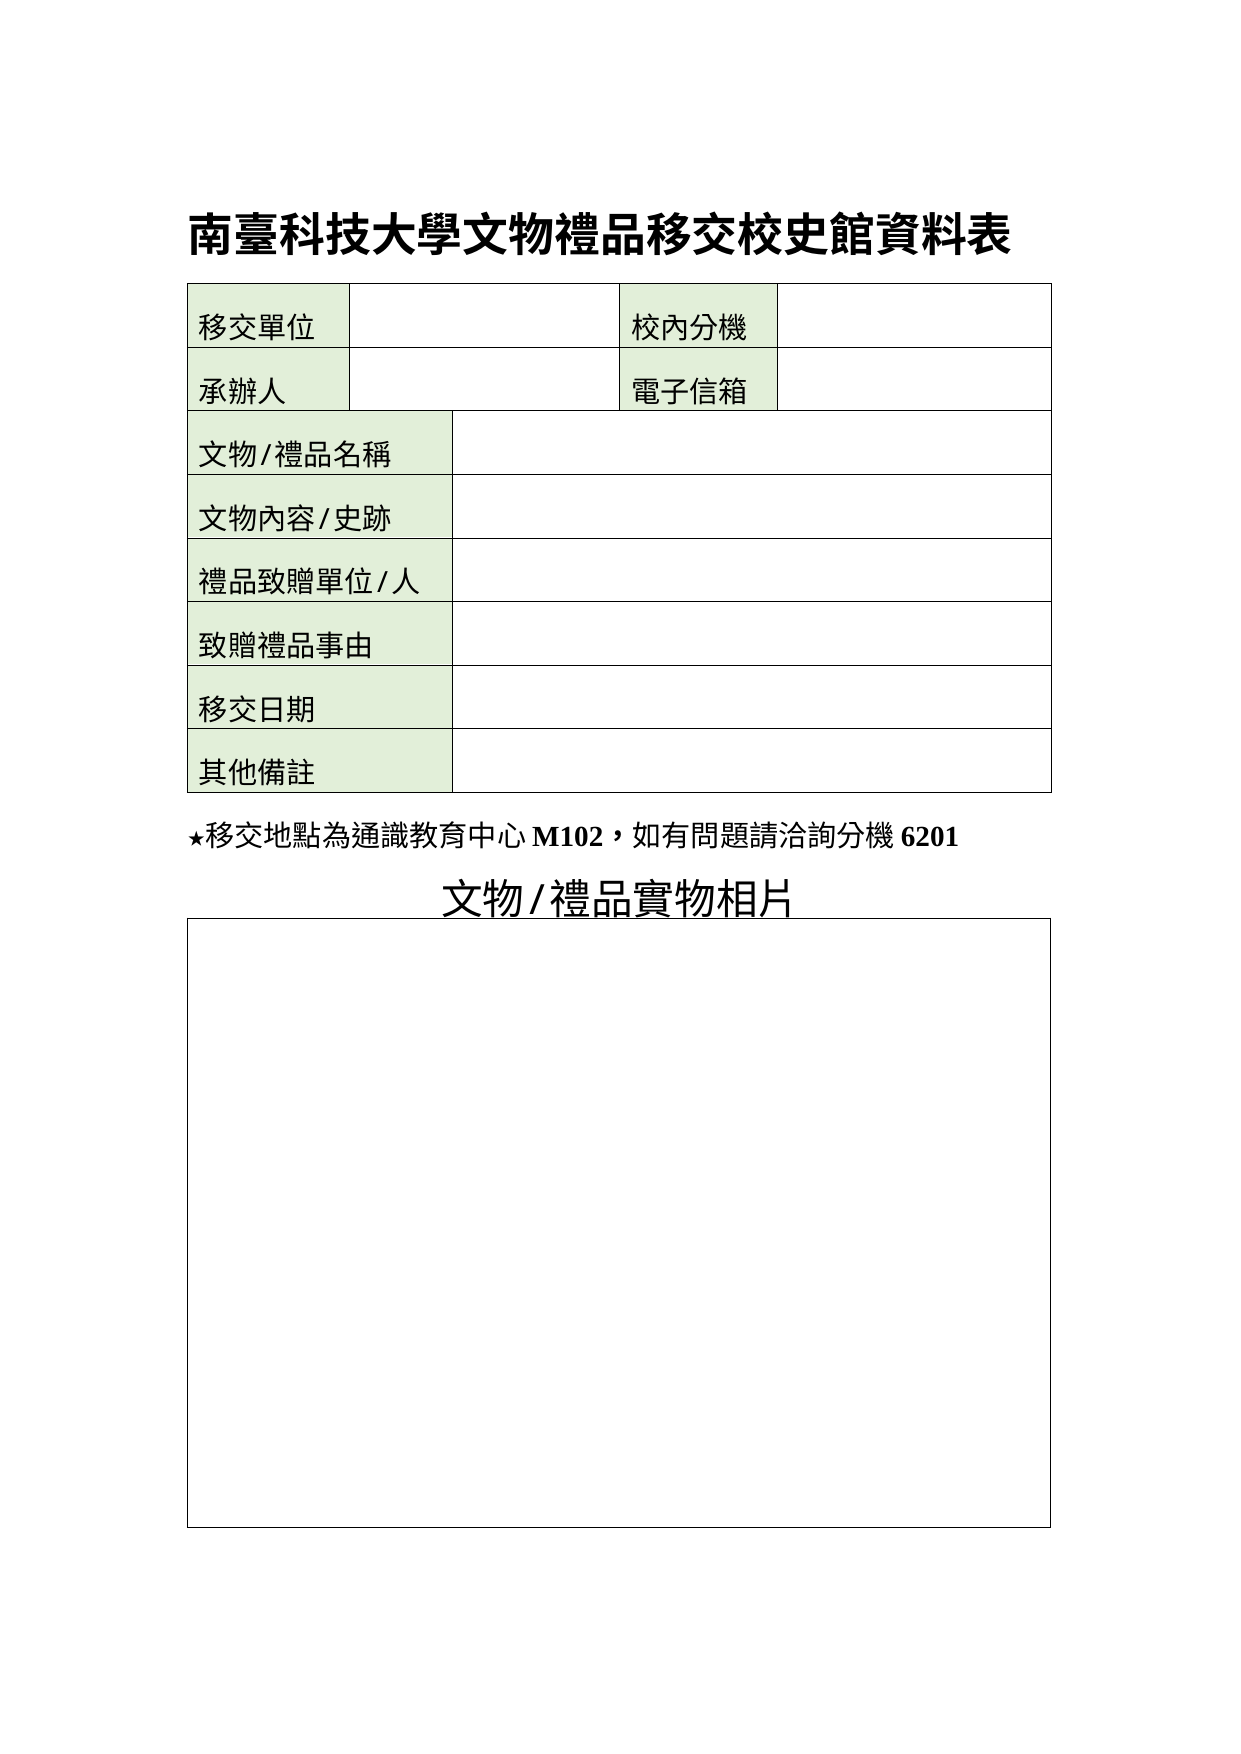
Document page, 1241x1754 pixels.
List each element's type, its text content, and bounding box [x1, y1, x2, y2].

table_cell 電子信箱 [620, 348, 777, 410]
text ★移交地點為通識教育中心M102，如有問題請洽詢分機6201 [187, 793, 1053, 855]
table_header 校內分機 [620, 284, 777, 347]
table_header [188, 919, 1050, 1527]
table_cell [453, 411, 1051, 474]
table_cell [778, 348, 1051, 410]
table_cell 移交日期 [188, 666, 452, 728]
table_cell 禮品致贈單位/人 [188, 539, 452, 601]
text 南臺科技大學文物禮品移交校史館資料表 [187, 158, 1053, 283]
table_cell [453, 666, 1051, 728]
table_header [350, 284, 619, 347]
table_cell [453, 475, 1051, 537]
table_header [778, 284, 1051, 347]
table_cell 致贈禮品事由 [188, 602, 452, 664]
table_cell [453, 729, 1051, 792]
table_cell [453, 539, 1051, 601]
text 文物/禮品實物相片 [187, 855, 1053, 918]
table_cell 承辦人 [188, 348, 349, 410]
table_header 移交單位 [188, 284, 349, 347]
table_cell 其他備註 [188, 729, 452, 792]
table_cell 文物/禮品名稱 [188, 411, 452, 474]
table_cell 文物內容/史跡 [188, 475, 452, 537]
table_cell [350, 348, 619, 410]
table_cell [453, 602, 1051, 664]
